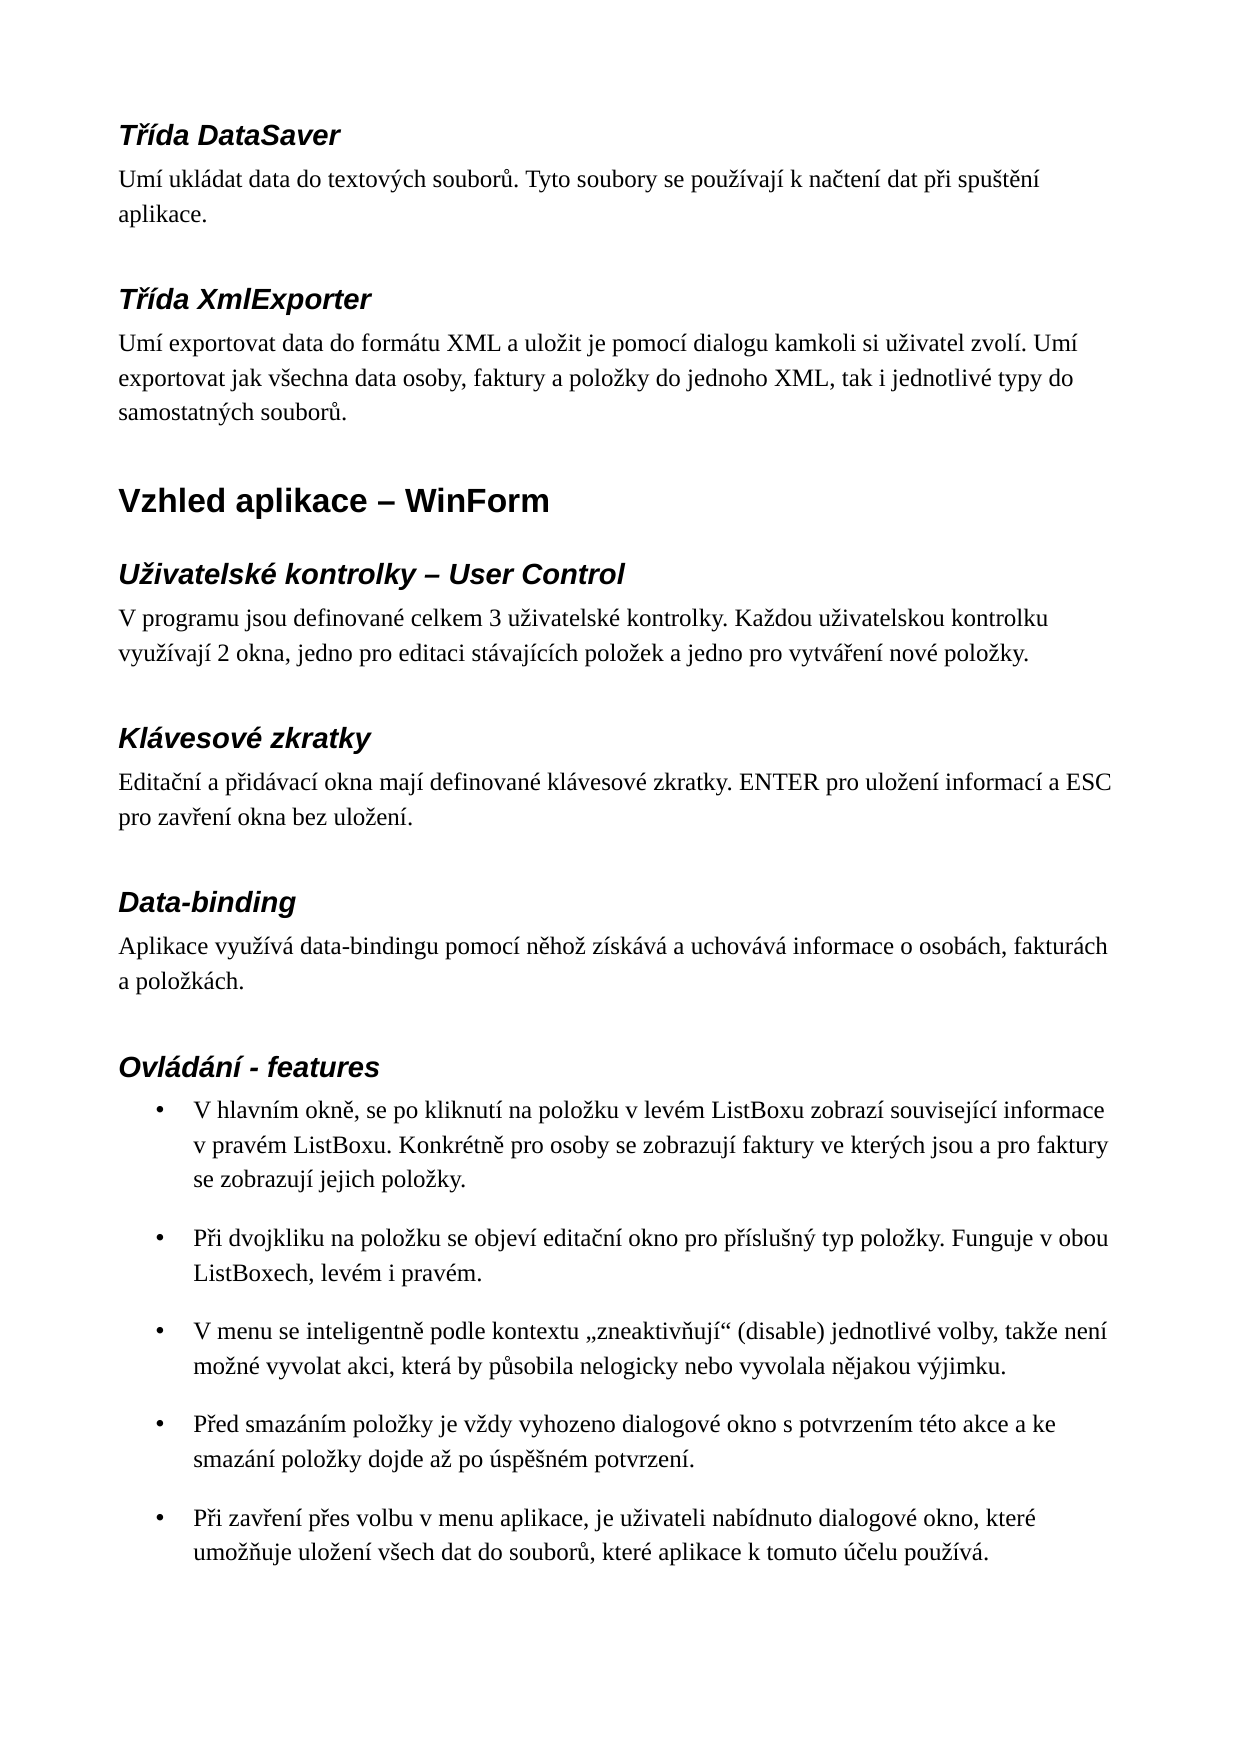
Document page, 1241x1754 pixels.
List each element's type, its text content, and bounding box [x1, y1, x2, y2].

text Umí ukládat data do textových souborů. Tyto soubory se používají k načtení dat při spuštění aplikace. [118, 164, 1122, 227]
text Editační a přidávací okna mají definované klávesové zkratky. ENTER pro uložení informací a ESC pro zavření okna bez uložení. [118, 767, 1122, 831]
list Při zavření přes volbu v menu aplikace, je uživateli nabídnuto dialogové okno, které umožňuje uložení všech dat do souborů, které aplikace k tomuto účelu používá. [156, 1503, 1122, 1566]
list V menu se inteligentně podle kontextu „zneaktivňují“ (disable) jednotlivé volby, takže není možné vyvolat akci, která by působila nelogicky nebo vyvolala nějakou výjimku. [156, 1316, 1122, 1379]
subtitle Data-binding [118, 885, 1122, 919]
list V hlavním okně, se po kliknutí na položku v levém ListBoxu zobrazí související informace v pravém ListBoxu. Konkrétně pro osoby se zobrazují faktury ve kterých jsou a pro faktury se zobrazují jejich položky. [156, 1096, 1122, 1193]
subtitle Vzhled aplikace – WinForm [118, 481, 1122, 519]
list Při dvojkliku na položku se objeví editační okno pro příslušný typ položky. Funguje v obou ListBoxech, levém i pravém. [156, 1223, 1122, 1286]
list Před smazáním položky je vždy vyhozeno dialogové okno s potvrzením této akce a ke smazání položky dojde až po úspěšném potvrzení. [156, 1409, 1122, 1473]
subtitle Uživatelské kontrolky – User Control [118, 557, 1122, 591]
subtitle Klávesové zkratky [118, 721, 1122, 755]
subtitle Třída XmlExporter [118, 282, 1122, 316]
text V programu jsou definované celkem 3 uživatelské kontrolky. Každou uživatelskou kontrolku využívají 2 okna, jedno pro editaci stávajících položek a jedno pro vytváření nové položky. [118, 603, 1122, 666]
subtitle Ovládání - features [118, 1049, 1122, 1083]
text Aplikace využívá data-bindingu pomocí něhož získává a uchovává informace o osobách, fakturách a položkách. [118, 931, 1122, 995]
subtitle Třída DataSaver [118, 118, 1122, 152]
text Umí exportovat data do formátu XML a uložit je pomocí dialogu kamkoli si uživatel zvolí. Umí exportovat jak všechna data osoby, faktury a položky do jednoho XML, tak i jednotlivé typy do samostatných souborů. [118, 328, 1122, 426]
